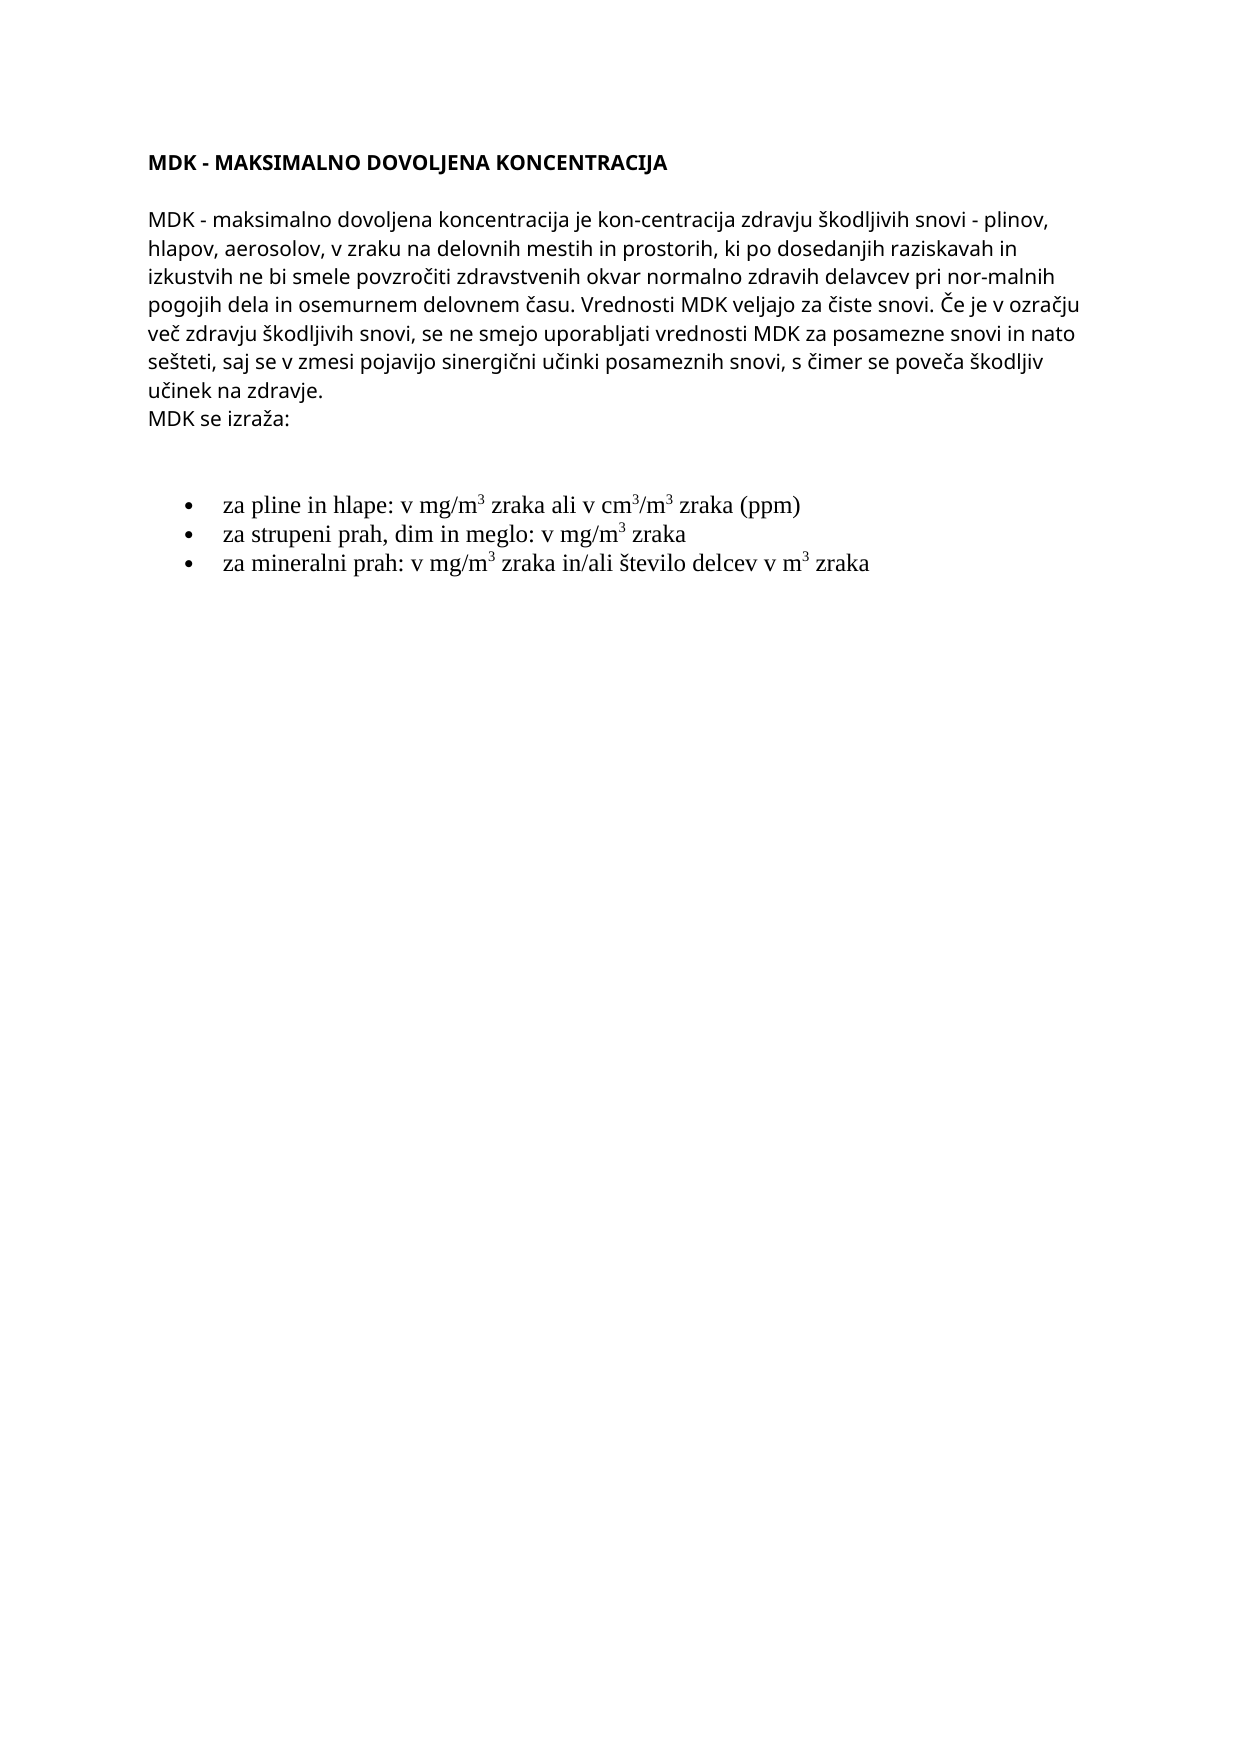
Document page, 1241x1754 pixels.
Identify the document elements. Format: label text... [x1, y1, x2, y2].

list za pline in hlape: v mg/m3 zraka ali v cm3/m3 zraka (ppm) [185, 491, 1093, 519]
list za strupeni prah, dim in meglo: v mg/m3 zraka [185, 519, 1093, 548]
list za mineralni prah: v mg/m3 zraka in/ali število delcev v m3 zraka [185, 548, 1093, 577]
text MDK - MAKSIMALNO DOVOLJENA KONCENTRACIJA [148, 148, 1093, 176]
text MDK - maksimalno dovoljena koncentracija je kon-centracija zdravju škodljivih snovi - plinov, hlapov, aerosolov, v zraku na delovnih mestih in prostorih, ki po dosedanjih raziskavah in izkustvih ne bi smele povzročiti zdravstvenih okvar normalno zdravih delavcev pri nor-malnih pogojih dela in osemurnem delovnem času. Vrednosti MDK veljajo za čiste snovi. Če je v ozračju več zdravju škodljivih snovi, se ne smejo uporabljati vrednosti MDK za posamezne snovi in nato sešteti, saj se v zmesi pojavijo sinergični učinki posameznih snovi, s čimer se poveča škodljiv učinek na zdravje. MDK se izraža: [148, 205, 1093, 433]
